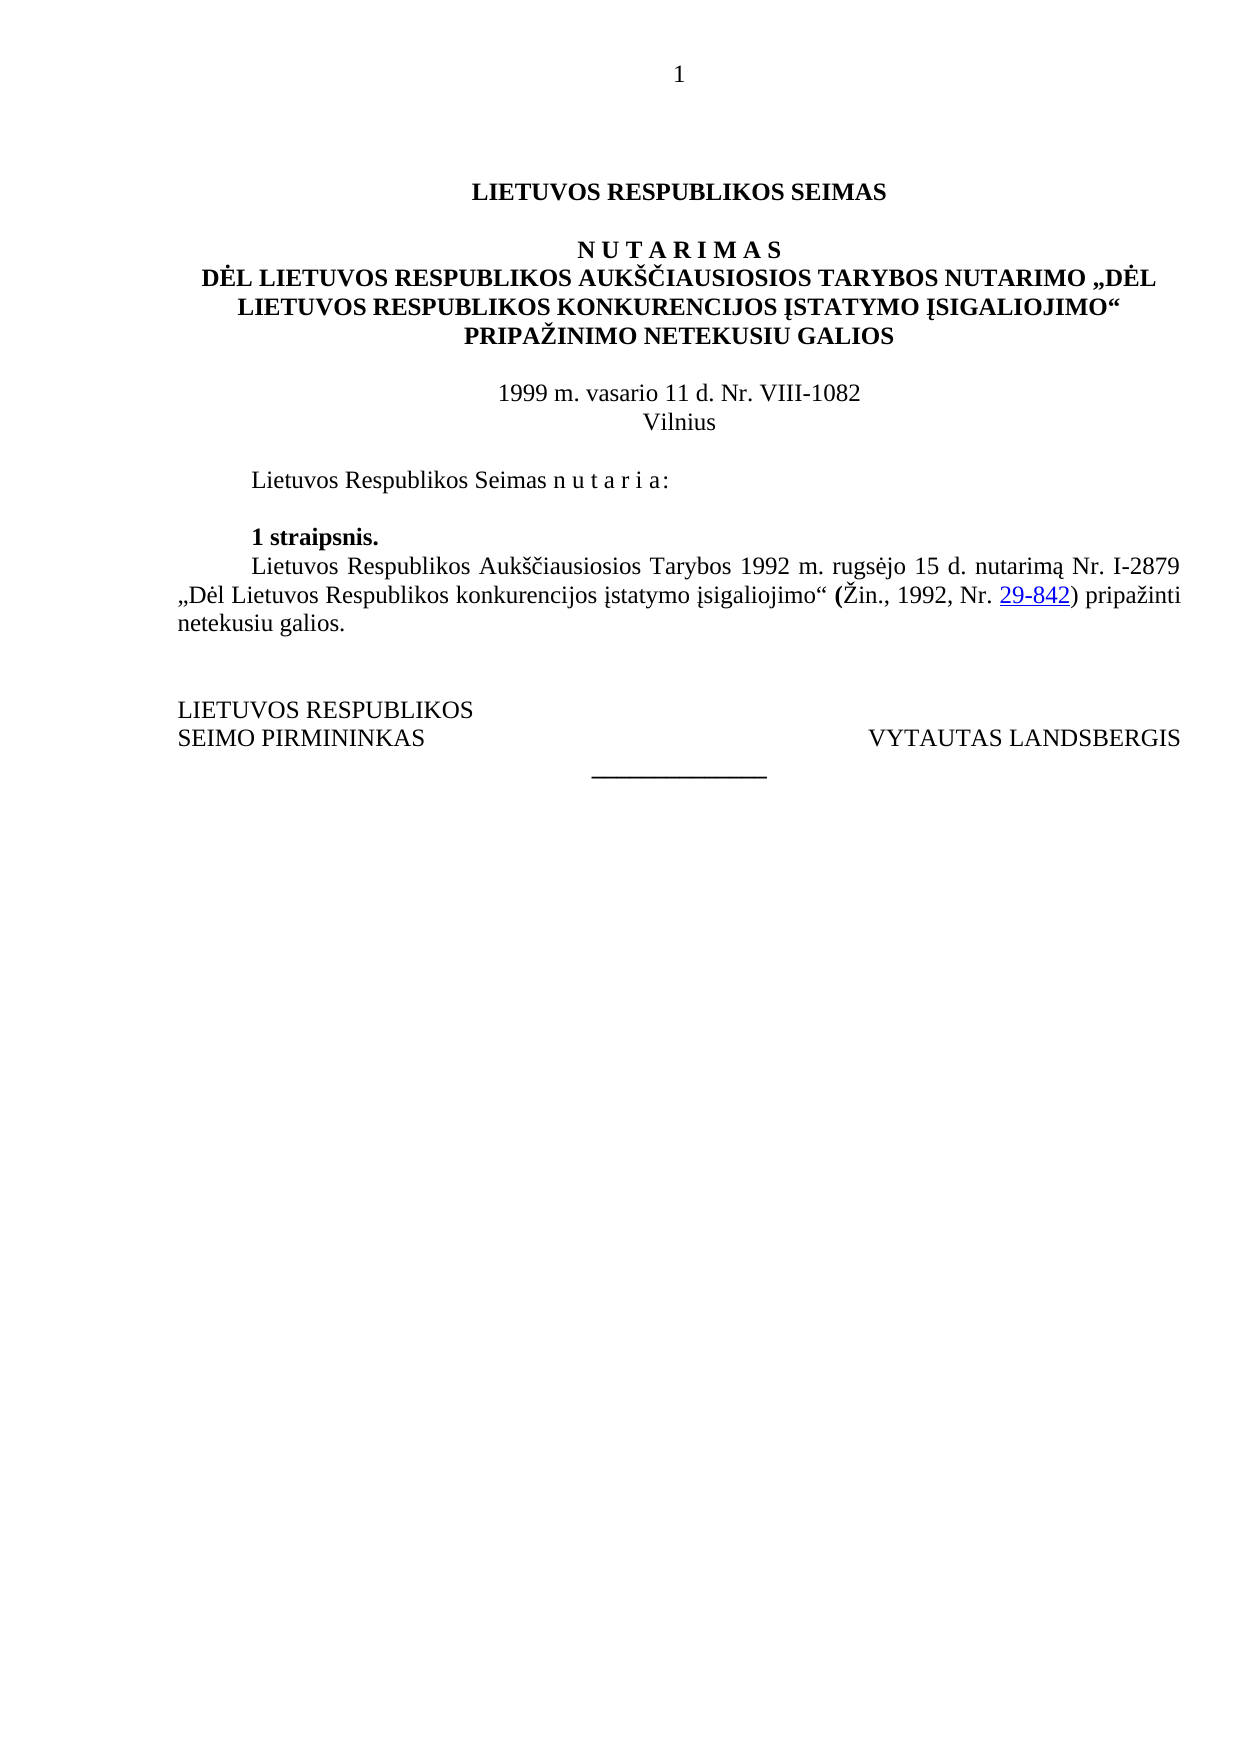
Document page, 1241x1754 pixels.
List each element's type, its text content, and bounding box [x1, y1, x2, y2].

text ______________ [177, 752, 1181, 781]
text N U T A R I M A S [177, 235, 1181, 263]
text 1 straipsnis. [177, 522, 1181, 551]
text Lietuvos Respublikos Aukščiausiosios Tarybos 1992 m. rugsėjo 15 d. nutarimą Nr. I-2879 „Dėl Lietuvos Respublikos konkurencijos įstatymo įsigaliojimo“ (Žin., 1992, Nr. 29-842) pripažinti netekusiu galios. [177, 551, 1181, 637]
text 1999 m. vasario 11 d. Nr. VIII-1082 [177, 378, 1181, 407]
text Lietuvos Respublikos Seimas nutaria: [177, 465, 1181, 493]
text SEIMO PIRMININKAS VYTAUTAS LANDSBERGIS [177, 723, 1181, 752]
text LIETUVOS RESPUBLIKOS [177, 695, 1181, 723]
text DĖL LIETUVOS RESPUBLIKOS AUKŠČIAUSIOSIOS TARYBOS NUTARIMO „DĖL LIETUVOS RESPUBLIKOS KONKURENCIJOS ĮSTATYMO ĮSIGALIOJIMO“ PRIPAŽINIMO NETEKUSIU GALIOS [177, 263, 1181, 350]
text LIETUVOS RESPUBLIKOS SEIMAS [177, 177, 1181, 206]
text Vilnius [177, 407, 1181, 436]
